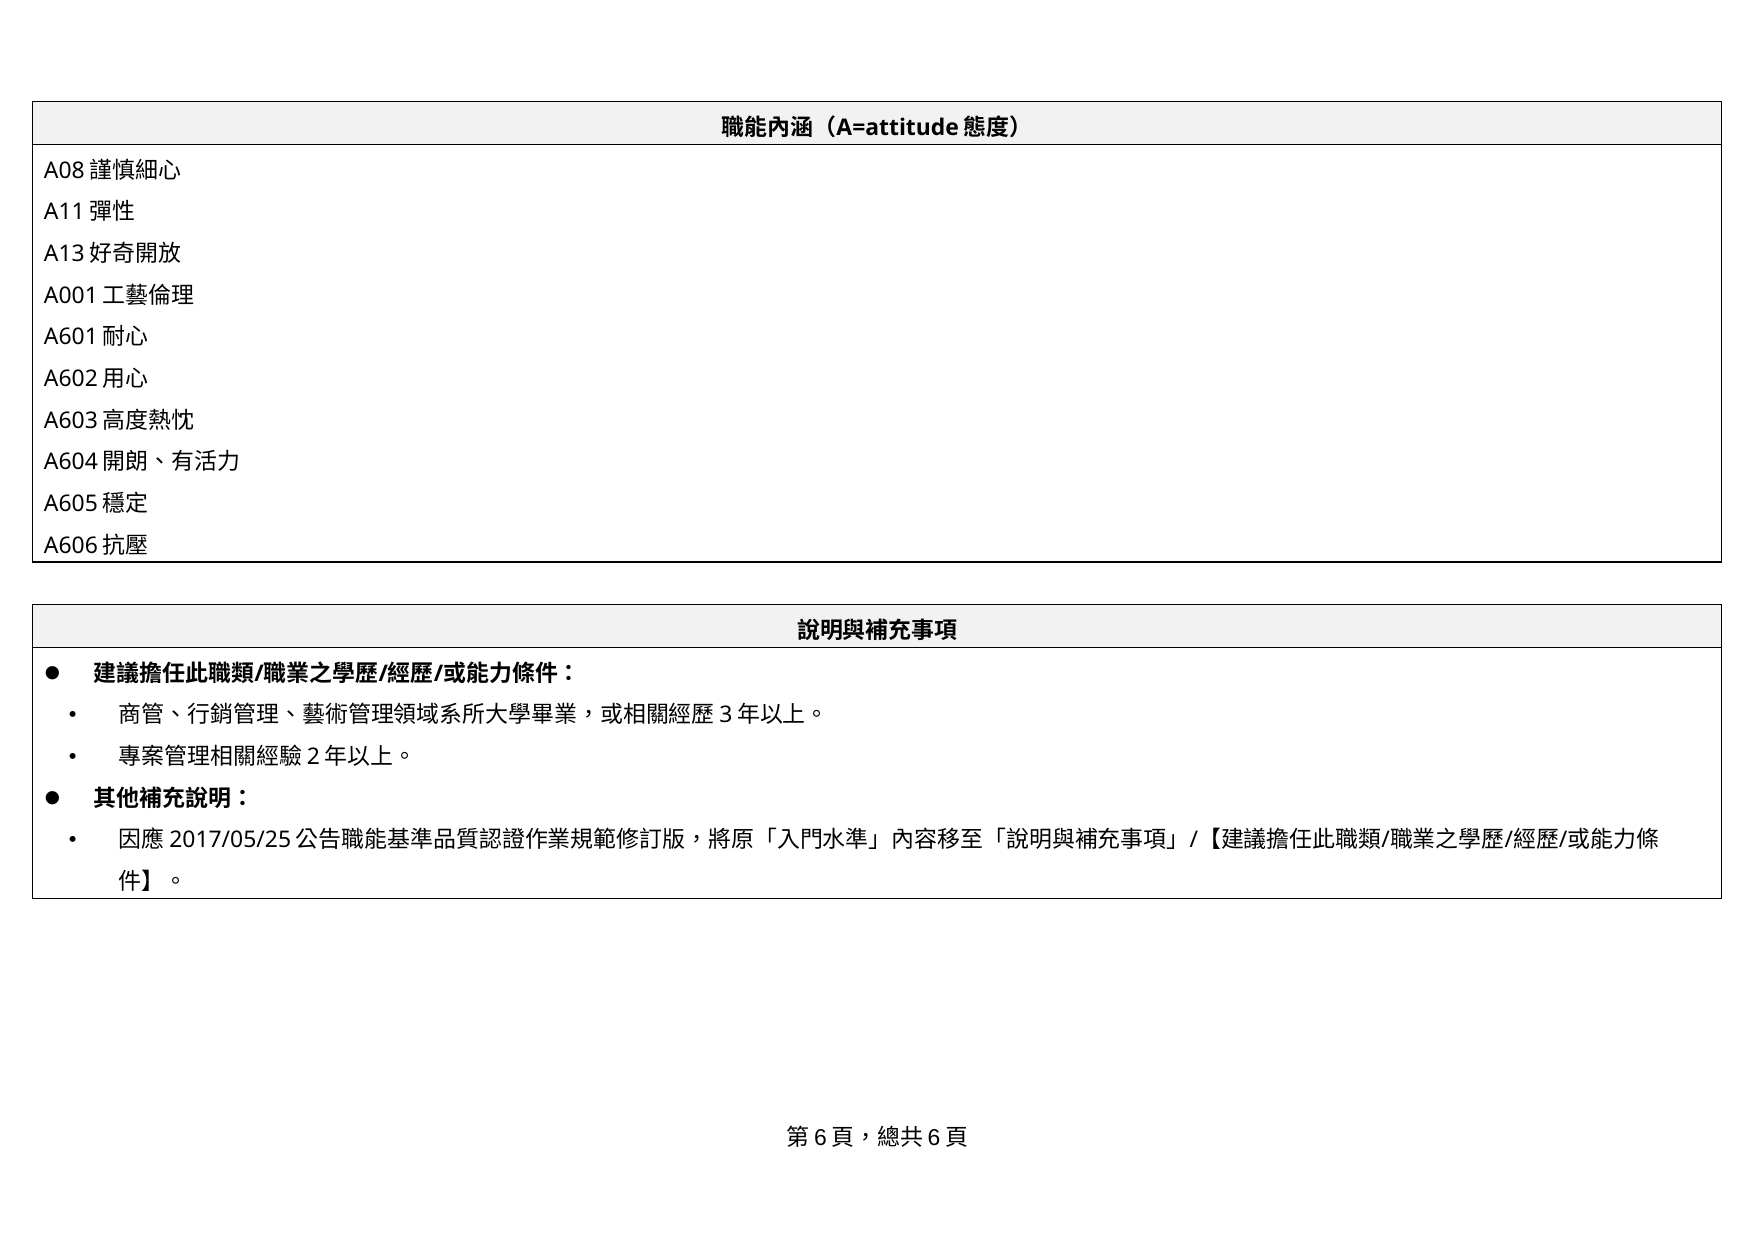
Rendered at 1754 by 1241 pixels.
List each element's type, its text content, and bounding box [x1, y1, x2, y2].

table_cell 建議擔任此職類/職業之學歷/經歷/或能力條件： 商管、行銷管理、藝術管理領域系所大學畢業，或相關經歷3年以上。 專案管理相關經驗2年以上。 其他補充說明： 因應2017/05/25公告職能基準品質認證作業規範修訂版，將原「入門水準」內容移至「說明與補充事項」/【建議擔任此職類/職業之學歷/經歷/或能力條件】。 [33, 648, 1721, 898]
table_header 職能內涵（A=attitude態度） [33, 102, 1721, 144]
table_header 說明與補充事項 [33, 605, 1721, 647]
table_cell A08謹慎細心 A11彈性 A13好奇開放 A001工藝倫理 A601耐心 A602用心 A603高度熱忱 A604開朗、有活力 A605穩定 A606抗壓 [33, 145, 1721, 561]
